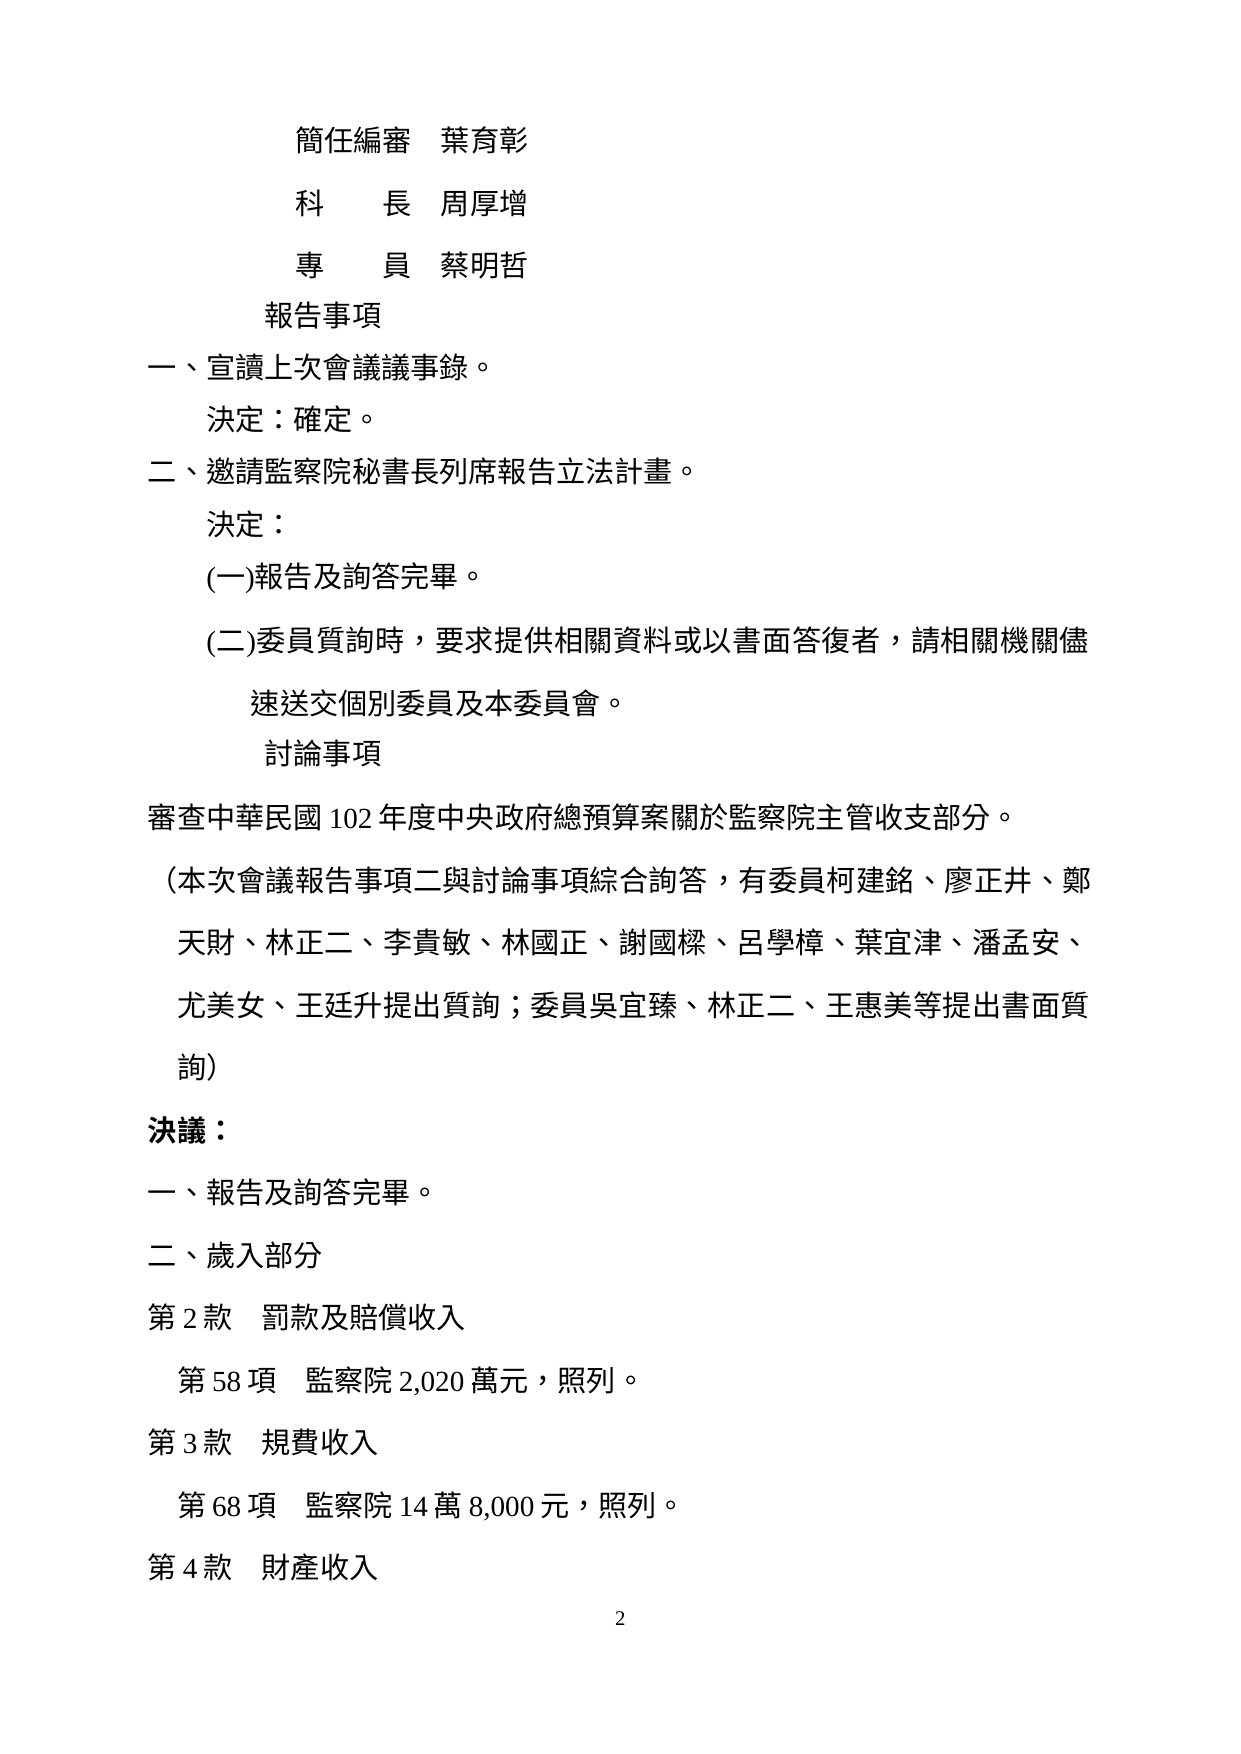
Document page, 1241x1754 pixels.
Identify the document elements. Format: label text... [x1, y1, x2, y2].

text 第68項 監察院14萬8,000元，照列。 [148, 1462, 1092, 1524]
text (二)委員質詢時，要求提供相關資料或以書面答復者，請相關機關儘速送交個別委員及本委員會。 [206, 597, 1092, 722]
text 報告事項 [148, 285, 1092, 337]
text （本次會議報告事項二與討論事項綜合詢答，有委員柯建銘、廖正井、鄭天財、林正二、李貴敏、林國正、謝國樑、呂學樟、葉宜津、潘孟安、尤美女、王廷升提出質詢；委員吳宜臻、林正二、王惠美等提出書面質詢） [148, 837, 1092, 1087]
text 第4款 財產收入 [148, 1524, 1092, 1587]
text 二、歲入部分 [148, 1212, 1092, 1274]
text 決定：確定。 [206, 389, 1092, 441]
text 決議： [148, 1087, 1092, 1149]
text (一)報告及詢答完畢。 [148, 545, 1092, 597]
text 審查中華民國102年度中央政府總預算案關於監察院主管收支部分。 [148, 774, 1092, 837]
text 討論事項 [148, 722, 1092, 774]
text 決定： [148, 493, 1092, 545]
text 第58項 監察院2,020萬元，照列。 [148, 1337, 1092, 1399]
text 一、宣讀上次會議議事錄。 [148, 337, 1092, 389]
text 二、邀請監察院秘書長列席報告立法計畫。 [148, 441, 1092, 493]
text 第3款 規費收入 [148, 1399, 1092, 1462]
text 科 長 周厚增 [148, 160, 1092, 222]
text 專 員 蔡明哲 [148, 222, 1092, 285]
text 簡任編審 葉育彰 [148, 97, 1092, 160]
text 一、報告及詢答完畢。 [148, 1149, 1092, 1212]
text 第2款 罰款及賠償收入 [148, 1274, 1092, 1337]
